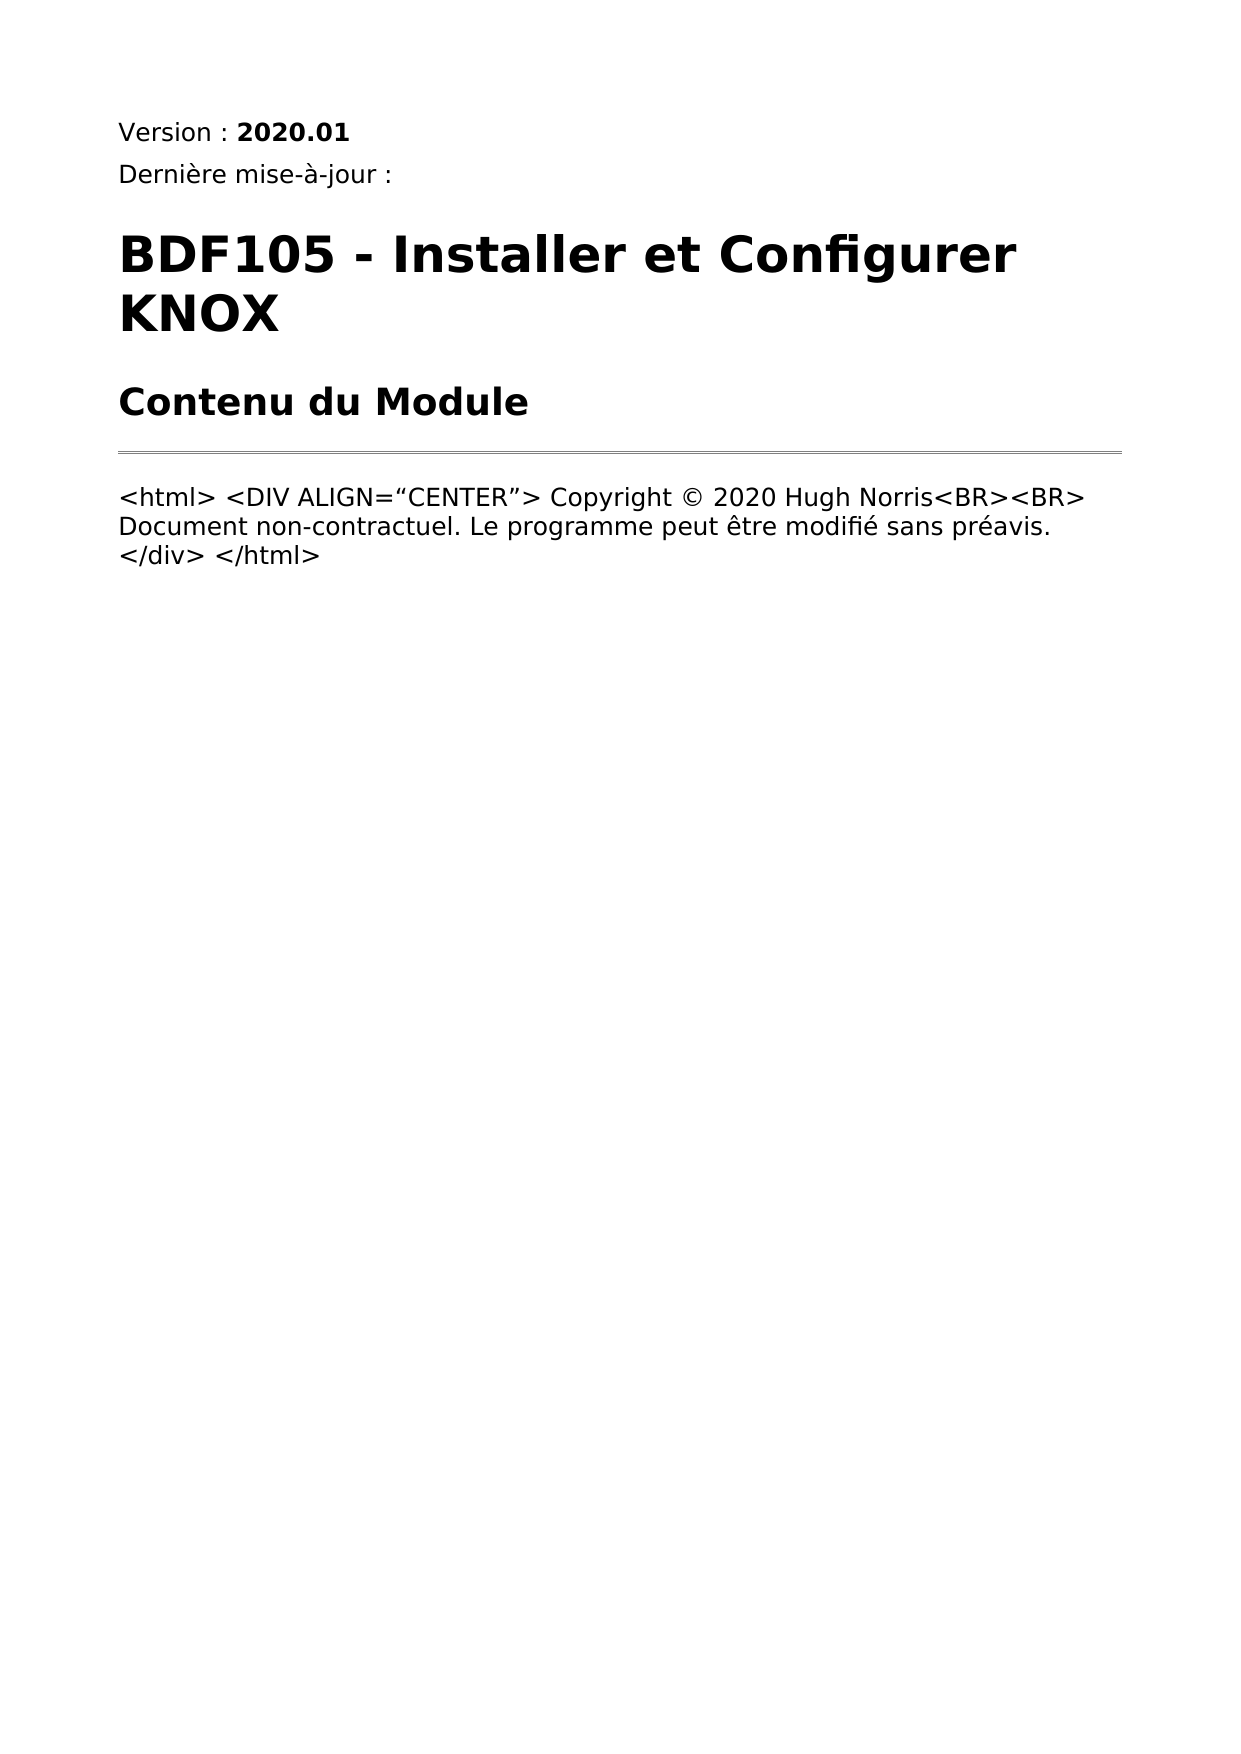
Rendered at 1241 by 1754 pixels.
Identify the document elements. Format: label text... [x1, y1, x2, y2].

text <html> <DIV ALIGN=“CENTER”> Copyright © 2020 Hugh Norris<BR><BR> Document non-contractuel. Le programme peut être modifié sans préavis. </div> </html> [118, 483, 1122, 570]
subtitle BDF105 - Installer et Configurer KNOX [118, 226, 1122, 343]
subtitle Contenu du Module [118, 380, 1122, 424]
text Dernière mise-à-jour : [118, 160, 1122, 189]
text Version : 2020.01 [118, 118, 1122, 147]
